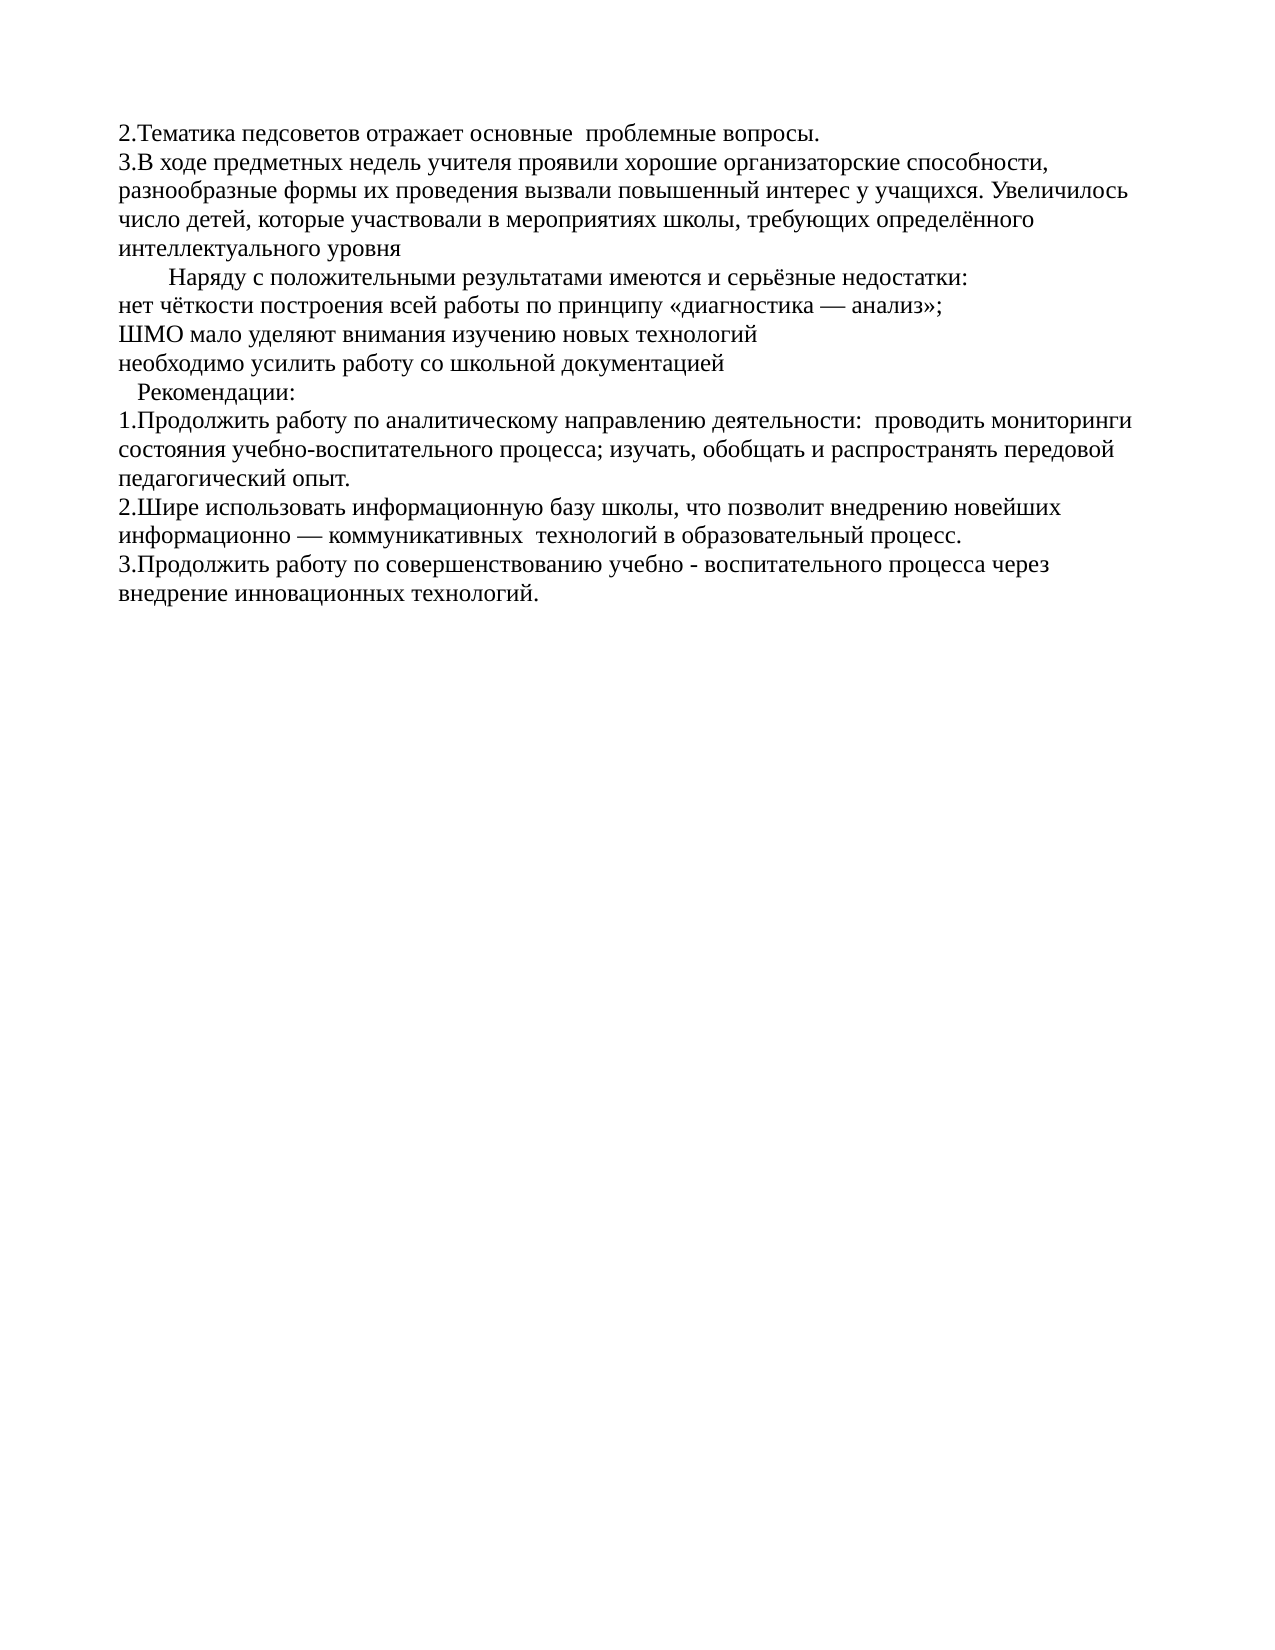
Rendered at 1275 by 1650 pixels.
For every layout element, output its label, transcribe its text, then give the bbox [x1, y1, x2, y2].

text 1.Продолжить работу по аналитическому направлению деятельности: проводить мониторинги состояния учебно-воспитательного процесса; изучать, обобщать и распространять передовой педагогический опыт. [118, 406, 1157, 492]
text ШМО мало уделяют внимания изучению новых технологий [118, 319, 1157, 348]
text 3.В ходе предметных недель учителя проявили хорошие организаторские способности, разнообразные формы их проведения вызвали повышенный интерес у учащихся. Увеличилось число детей, которые участвовали в мероприятиях школы, требующих определённого интеллектуального уровня [118, 147, 1157, 262]
text 2.Тематика педсоветов отражает основные проблемные вопросы. [118, 118, 1157, 147]
text необходимо усилить работу со школьной документацией [118, 348, 1157, 377]
text Рекомендации: [118, 377, 1157, 406]
text 3.Продолжить работу по совершенствованию учебно - воспитательного процесса через внедрение инновационных технологий. [118, 549, 1157, 607]
text 2.Шире использовать информационную базу школы, что позволит внедрению новейших информационно — коммуникативных технологий в образовательный процесс. [118, 492, 1157, 549]
text Наряду с положительными результатами имеются и серьёзные недостатки: [118, 262, 1157, 291]
text нет чёткости построения всей работы по принципу «диагностика — анализ»; [118, 291, 1157, 319]
